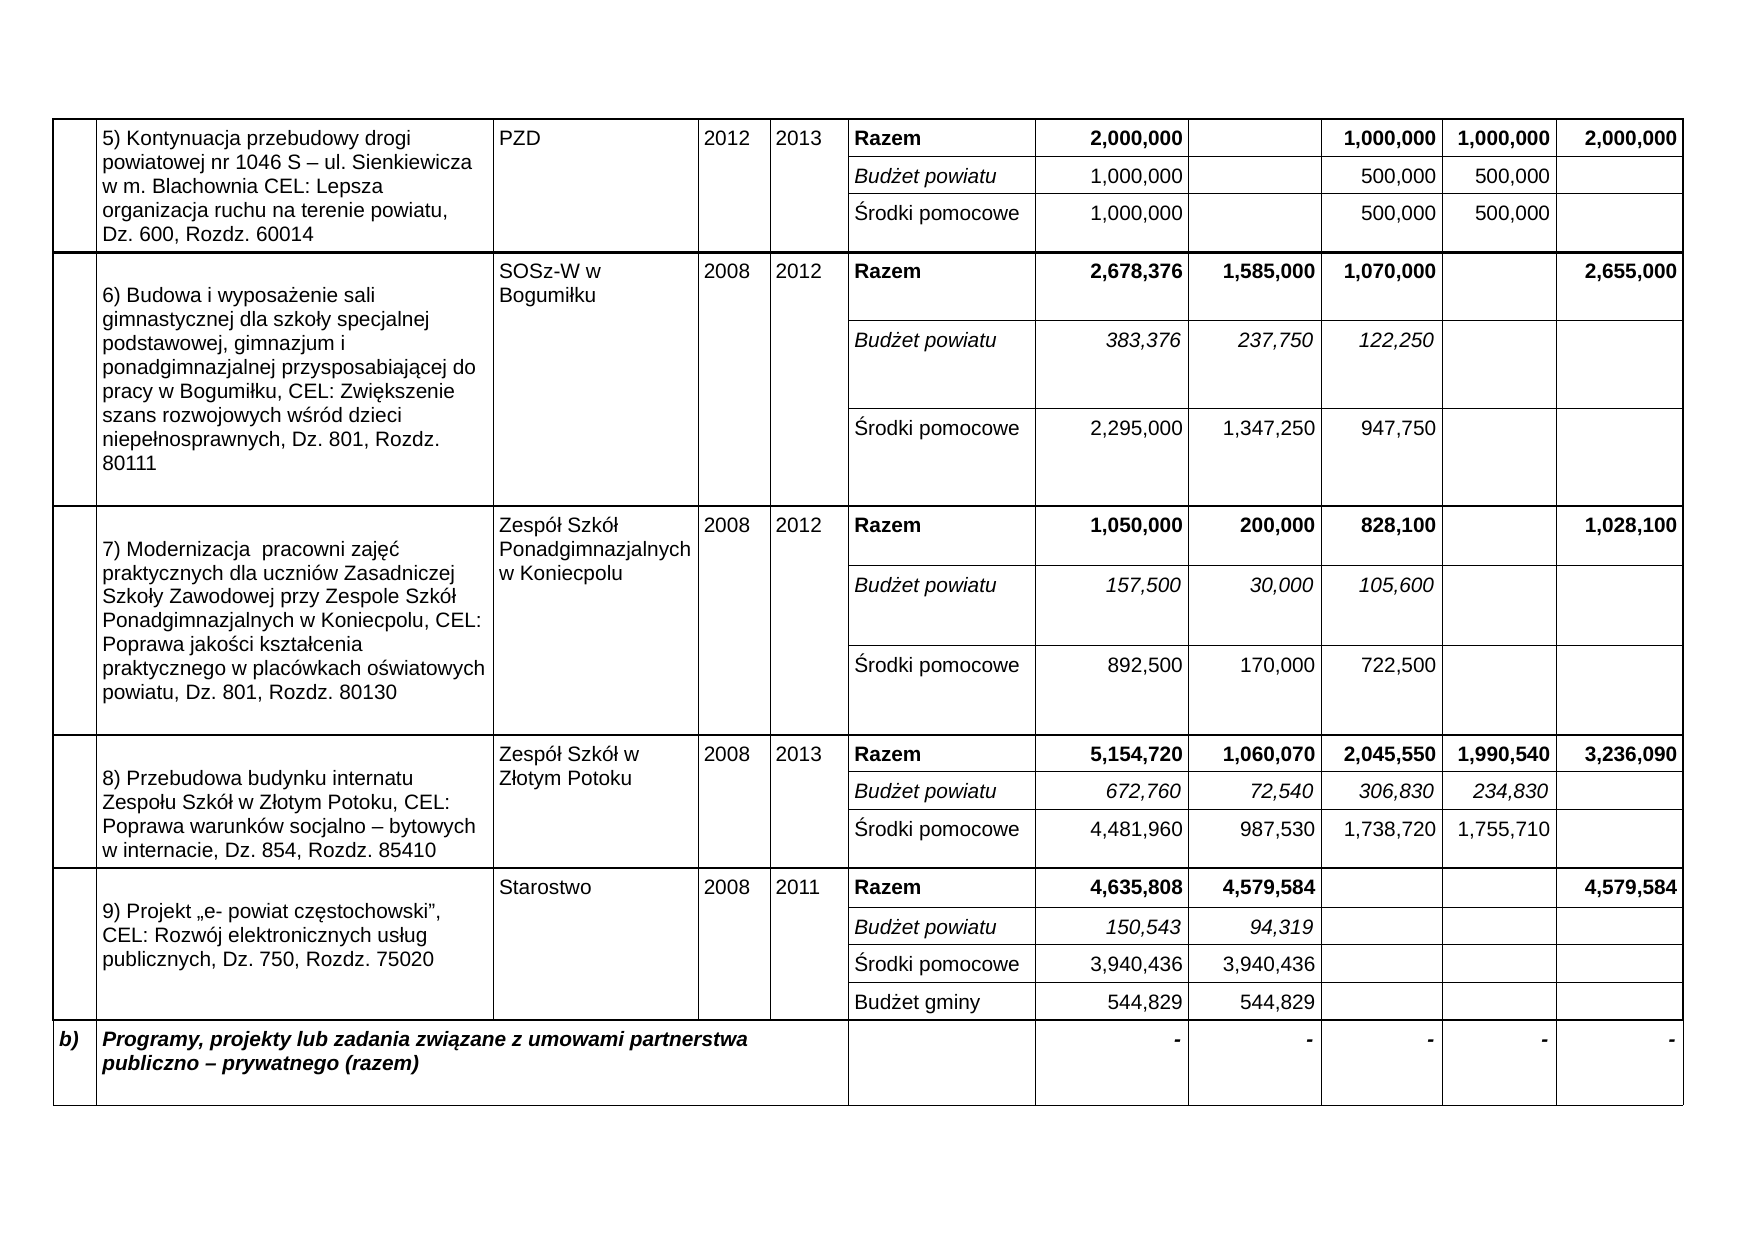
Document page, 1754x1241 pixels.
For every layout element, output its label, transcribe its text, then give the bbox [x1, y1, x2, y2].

table_cell Razem [849, 736, 1035, 771]
table_cell [1443, 321, 1556, 408]
table_cell 2013 [771, 120, 848, 251]
table_cell [1557, 945, 1682, 982]
table_cell 500 000 [1322, 157, 1442, 193]
table_cell 1 755 710 [1443, 810, 1556, 867]
table_cell 500 000 [1443, 194, 1556, 251]
table_cell Środki pomocowe [849, 646, 1035, 734]
table_cell 1 000 000 [1036, 157, 1188, 193]
table_cell 5 154 720 [1036, 736, 1188, 771]
table_cell 1 060 070 [1189, 736, 1321, 771]
table_cell [1557, 772, 1682, 809]
table_cell SOSz-W w Bogumiłku [494, 254, 698, 504]
table_cell [54, 869, 96, 1019]
table_cell [1443, 507, 1556, 565]
table_cell 1 028 100 [1557, 507, 1682, 565]
table_cell Budżet powiatu [849, 157, 1035, 193]
table_cell [1557, 157, 1682, 193]
table_cell Razem [849, 507, 1035, 565]
table_cell 200 000 [1189, 507, 1321, 565]
table_cell - [1557, 1021, 1683, 1104]
table_cell [1322, 983, 1442, 1019]
table_cell 892 500 [1036, 646, 1188, 734]
table_cell 1 050 000 [1036, 507, 1188, 565]
table_cell [54, 736, 96, 867]
table_cell 8) Przebudowa budynku internatu Zespołu Szkół w Złotym Potoku, CEL: Poprawa warunków socjalno – bytowych w internacie, Dz. 854, Rozdz. 85410 [97, 736, 493, 867]
table_cell Razem [849, 120, 1035, 156]
table_cell - [1322, 1021, 1442, 1104]
table_cell 105 600 [1322, 566, 1442, 645]
table_cell Budżet powiatu [849, 321, 1035, 408]
table_cell 672 760 [1036, 772, 1188, 809]
table_cell 150 543 [1036, 908, 1188, 944]
table_cell [1557, 983, 1682, 1019]
table_cell 2008 [699, 736, 770, 867]
table_cell 3 940 436 [1189, 945, 1321, 982]
table_cell [1557, 566, 1682, 645]
table_cell 1 990 540 [1443, 736, 1556, 771]
table_cell [1322, 945, 1442, 982]
table_cell 544 829 [1189, 983, 1321, 1019]
table_cell 947 750 [1322, 409, 1442, 504]
table_cell [1557, 810, 1682, 867]
table_cell 4 579 584 [1189, 869, 1321, 907]
table_cell - [1036, 1021, 1188, 1104]
table_cell 9) Projekt „e- powiat częstochowski”, CEL: Rozwój elektronicznych usług publicznych, Dz. 750, Rozdz. 75020 [97, 869, 493, 1019]
table_cell 383 376 [1036, 321, 1188, 408]
table_cell 30 000 [1189, 566, 1321, 645]
table_cell [1443, 908, 1556, 944]
table_cell 94 319 [1189, 908, 1321, 944]
table_cell 237 750 [1189, 321, 1321, 408]
table_cell [54, 120, 96, 251]
table_cell [1443, 983, 1556, 1019]
table_cell [1322, 869, 1442, 907]
table_cell 6) Budowa i wyposażenie sali gimnastycznej dla szkoły specjalnej podstawowej, gimnazjum i ponadgimnazjalnej przysposabiającej do pracy w Bogumiłku, CEL: Zwiększenie szans rozwojowych wśród dzieci niepełnosprawnych, Dz. 801, Rozdz. 80111 [97, 254, 493, 504]
table_cell 5) Kontynuacja przebudowy drogi powiatowej nr 1046 S – ul. Sienkiewicza w m. Blachownia CEL: Lepsza organizacja ruchu na terenie powiatu, Dz. 600, Rozdz. 60014 [97, 120, 493, 251]
table_cell 828 100 [1322, 507, 1442, 565]
table_cell Programy, projekty lub zadania związane z umowami partnerstwa publiczno – prywatnego (razem) [97, 1021, 848, 1104]
table_cell 2 295 000 [1036, 409, 1188, 504]
table_cell - [1443, 1021, 1556, 1104]
table_cell Budżet gminy [849, 983, 1035, 1019]
table_cell PZD [494, 120, 698, 251]
table_cell 4 635 808 [1036, 869, 1188, 907]
table_cell 2012 [771, 254, 848, 504]
table_cell 2 000 000 [1557, 120, 1682, 156]
table_cell 2012 [771, 507, 848, 734]
table_cell 722 500 [1322, 646, 1442, 734]
table_cell 2013 [771, 736, 848, 867]
table_cell 1 585 000 [1189, 254, 1321, 320]
table_cell [1443, 254, 1556, 320]
table_cell 72 540 [1189, 772, 1321, 809]
table_cell 500 000 [1443, 157, 1556, 193]
table_cell [1189, 157, 1321, 193]
table_cell 2012 [699, 120, 770, 251]
table_cell 2008 [699, 507, 770, 734]
table_cell [54, 254, 96, 504]
table_cell [1189, 120, 1321, 156]
table_cell [54, 507, 96, 734]
table_cell b) [54, 1021, 96, 1104]
table_cell 2 045 550 [1322, 736, 1442, 771]
table_cell 7) Modernizacja pracowni zajęć praktycznych dla uczniów Zasadniczej Szkoły Zawodowej przy Zespole Szkół Ponadgimnazjalnych w Koniecpolu, CEL: Poprawa jakości kształcenia praktycznego w placówkach oświatowych powiatu, Dz. 801, Rozdz. 80130 [97, 507, 493, 734]
table_cell 234 830 [1443, 772, 1556, 809]
table_cell 1 000 000 [1036, 194, 1188, 251]
table_cell [1443, 646, 1556, 734]
table_cell [1443, 566, 1556, 645]
table_cell 2 678 376 [1036, 254, 1188, 320]
table_cell 500 000 [1322, 194, 1442, 251]
table_cell 2 000 000 [1036, 120, 1188, 156]
table_cell [849, 1021, 1035, 1104]
table_cell - [1189, 1021, 1321, 1104]
table_cell Zespół Szkół Ponadgimnazjalnych w Koniecpolu [494, 507, 698, 734]
table_cell 2008 [699, 254, 770, 504]
table_cell Razem [849, 869, 1035, 907]
table_cell 2008 [699, 869, 770, 1019]
table_cell 306 830 [1322, 772, 1442, 809]
table_cell 3 236 090 [1557, 736, 1682, 771]
table_cell 1 347 250 [1189, 409, 1321, 504]
table_cell 2011 [771, 869, 848, 1019]
table_cell 1 070 000 [1322, 254, 1442, 320]
table_cell Budżet powiatu [849, 772, 1035, 809]
table_cell [1557, 409, 1682, 504]
table_cell [1557, 908, 1682, 944]
table_cell [1189, 194, 1321, 251]
table_cell Środki pomocowe [849, 409, 1035, 504]
table_cell 1 000 000 [1322, 120, 1442, 156]
table_cell Budżet powiatu [849, 908, 1035, 944]
table_cell Razem [849, 254, 1035, 320]
table_cell 122 250 [1322, 321, 1442, 408]
table_cell [1443, 869, 1556, 907]
table_cell Budżet powiatu [849, 566, 1035, 645]
table_cell 157 500 [1036, 566, 1188, 645]
table_cell Zespół Szkół w Złotym Potoku [494, 736, 698, 867]
table_cell 2 655 000 [1557, 254, 1682, 320]
table_cell Środki pomocowe [849, 194, 1035, 251]
table_cell [1443, 945, 1556, 982]
table_cell [1322, 908, 1442, 944]
table_cell [1557, 646, 1682, 734]
table_cell 3 940 436 [1036, 945, 1188, 982]
table_cell 1 000 000 [1443, 120, 1556, 156]
table_cell 4 579 584 [1557, 869, 1682, 907]
table_cell Środki pomocowe [849, 810, 1035, 867]
table_cell [1557, 321, 1682, 408]
table_cell 1 738 720 [1322, 810, 1442, 867]
table_cell [1443, 409, 1556, 504]
table_cell 4 481 960 [1036, 810, 1188, 867]
table_cell [1557, 194, 1682, 251]
table_cell 544 829 [1036, 983, 1188, 1019]
table_cell 987 530 [1189, 810, 1321, 867]
table_cell 170 000 [1189, 646, 1321, 734]
table_cell Starostwo [494, 869, 698, 1019]
table_cell Środki pomocowe [849, 945, 1035, 982]
